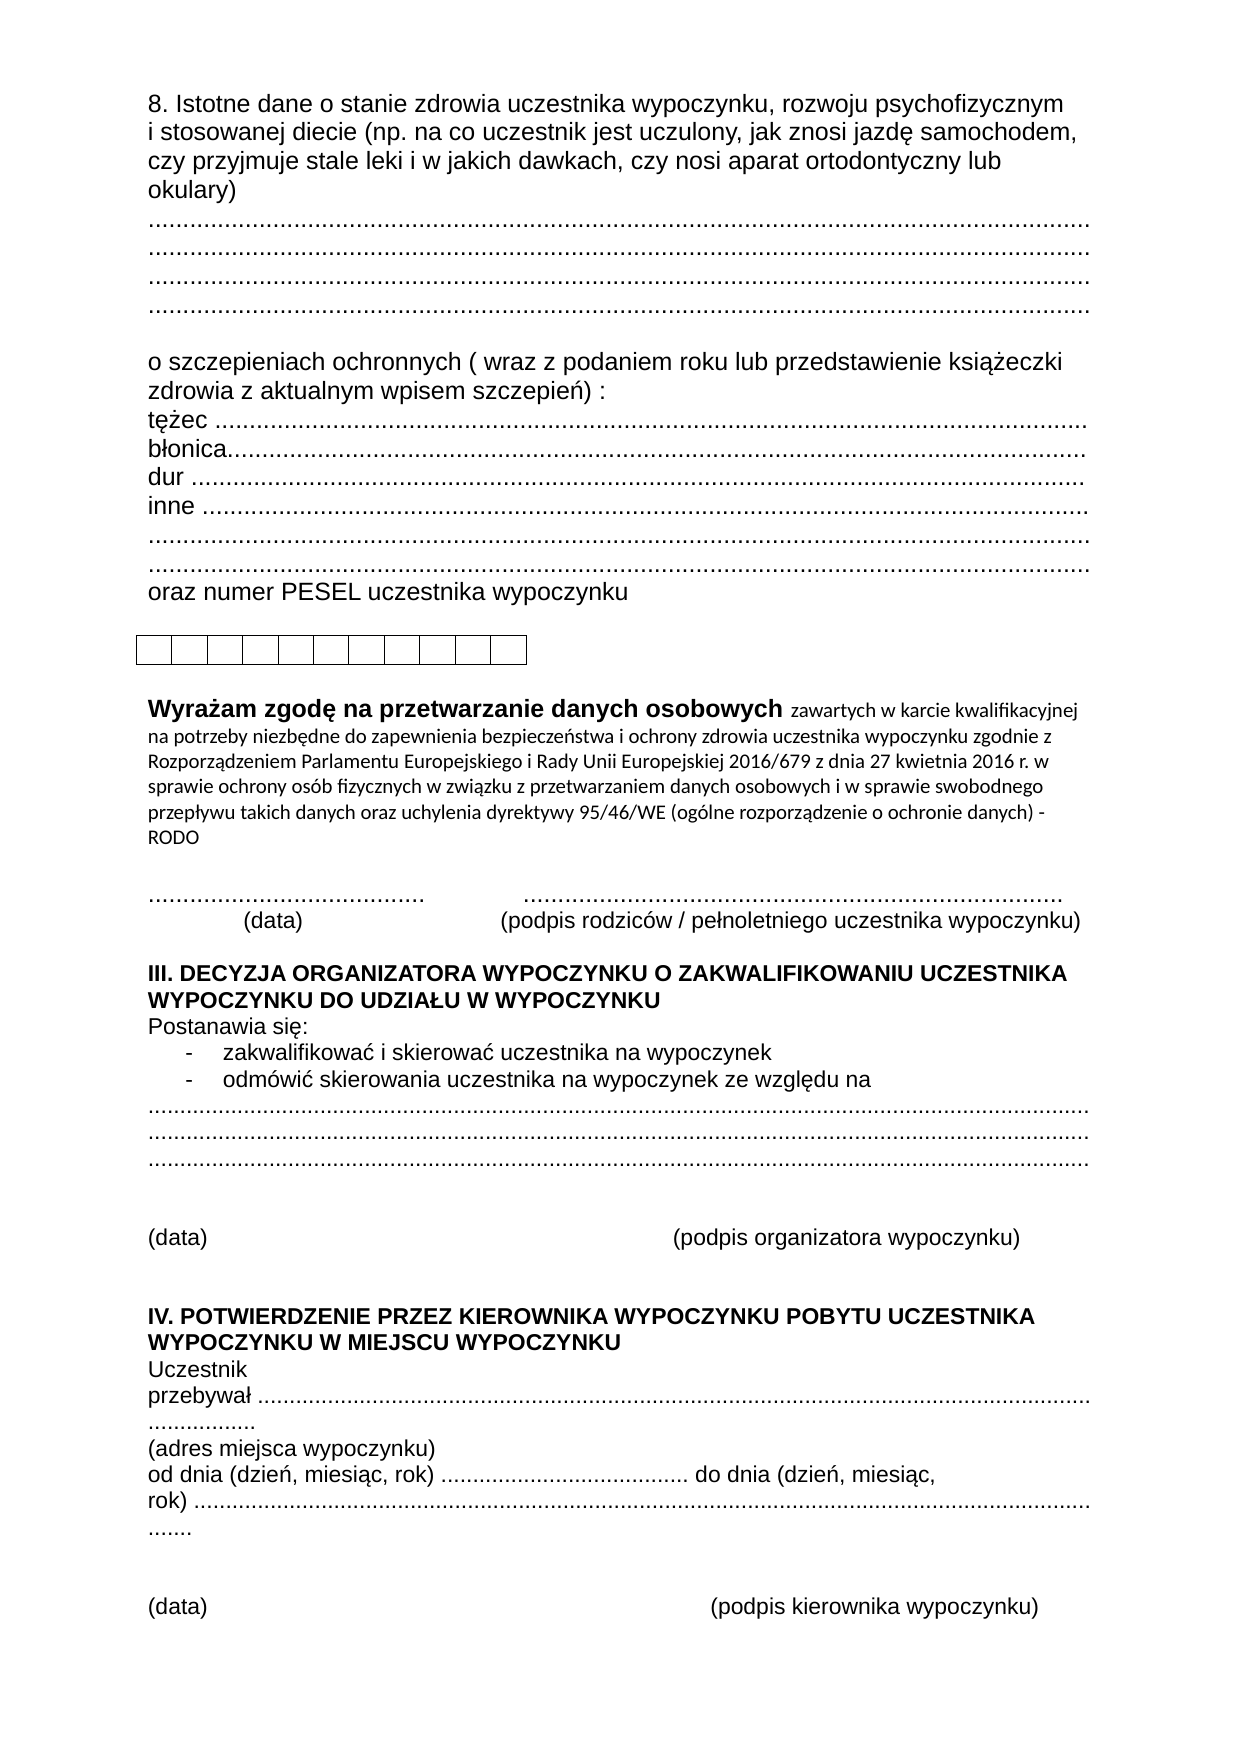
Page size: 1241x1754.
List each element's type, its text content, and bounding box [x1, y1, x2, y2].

table_header [491, 636, 526, 664]
text III. DECYZJA ORGANIZATORA WYPOCZYNKU O ZAKWALIFIKOWANIU UCZESTNIKA [148, 960, 1092, 987]
text oraz numer PESEL uczestnika wypoczynku [148, 577, 1092, 606]
text ........................................................................................................................................................................................................................................................................................................................................................................................................................ [148, 232, 1092, 319]
text Uczestnik przebywał .................................................................................................................................................... [148, 1356, 1092, 1434]
table_header [208, 636, 242, 664]
text ............................................................................................................................................................................................................................................................................................................................................................................................................................................................ [148, 1092, 1092, 1171]
text ................................................................................................................................................................................................................................................................................ [148, 520, 1092, 577]
text ........................................ .............................................................................. [148, 879, 1092, 907]
list zakwalifikować i skierować uczestnika na wypoczynek [185, 1039, 1092, 1066]
text WYPOCZYNKU W MIEJSCU WYPOCZYNKU [148, 1329, 1092, 1356]
text WYPOCZYNKU DO UDZIAŁU W WYPOCZYNKU [148, 987, 1092, 1013]
text tężec .............................................................................................................................. [148, 405, 1092, 434]
list odmówić skierowania uczestnika na wypoczynek ze względu na [185, 1066, 1092, 1092]
text IV. POTWIERDZENIE PRZEZ KIEROWNIKA WYPOCZYNKU POBYTU UCZESTNIKA [148, 1303, 1092, 1329]
text Postanawia się: [148, 1013, 1092, 1039]
table_header [172, 636, 207, 664]
table_header [314, 636, 348, 664]
text od dnia (dzień, miesiąc, rok) ....................................... do dnia (dzień, miesiąc, rok) .................................................................................................................................................... [148, 1461, 1092, 1540]
table_header [137, 636, 171, 664]
text (data) (podpis rodziców / pełnoletniego uczestnika wypoczynku) [148, 907, 1092, 934]
text o szczepieniach ochronnych ( wraz z podaniem roku lub przedstawienie książeczki zdrowia z aktualnym wpisem szczepień) : [148, 347, 1092, 405]
text Wyrażam zgodę na przetwarzanie danych osobowych zawartych w karcie kwalifikacyjnej na potrzeby niezbędne do zapewnienia bezpieczeństwa i ochrony zdrowia uczestnika wypoczynku zgodnie z Rozporządzeniem Parlamentu Europejskiego i Rady Unii Europejskiej 2016/679 z dnia 27 kwietnia 2016 r. w sprawie ochrony osób fizycznych w związku z przetwarzaniem danych osobowych i w sprawie swobodnego przepływu takich danych oraz uchylenia dyrektywy 95/46/WE (ogólne rozporządzenie o ochronie danych) - RODO [148, 694, 1092, 850]
table_header [243, 636, 278, 664]
table_header [420, 636, 455, 664]
table_header [456, 636, 490, 664]
text 8. Istotne dane o stanie zdrowia uczestnika wypoczynku, rozwoju psychofizycznym i stosowanej diecie (np. na co uczestnik jest uczulony, jak znosi jazdę samochodem, czy przyjmuje stale leki i w jakich dawkach, czy nosi aparat ortodontyczny lub okulary) [148, 89, 1092, 204]
text (data) (podpis organizatora wypoczynku) [148, 1224, 1092, 1250]
text ........................................................................................................................................ [148, 204, 1092, 232]
text dur ................................................................................................................................. [148, 462, 1092, 491]
text inne ................................................................................................................................ [148, 491, 1092, 520]
table_header [349, 636, 384, 664]
table_header [279, 636, 313, 664]
text (adres miejsca wypoczynku) [148, 1434, 1092, 1461]
text błonica............................................................................................................................ [148, 434, 1092, 462]
table_header [385, 636, 419, 664]
text (data) (podpis kierownika wypoczynku) [148, 1593, 1092, 1619]
